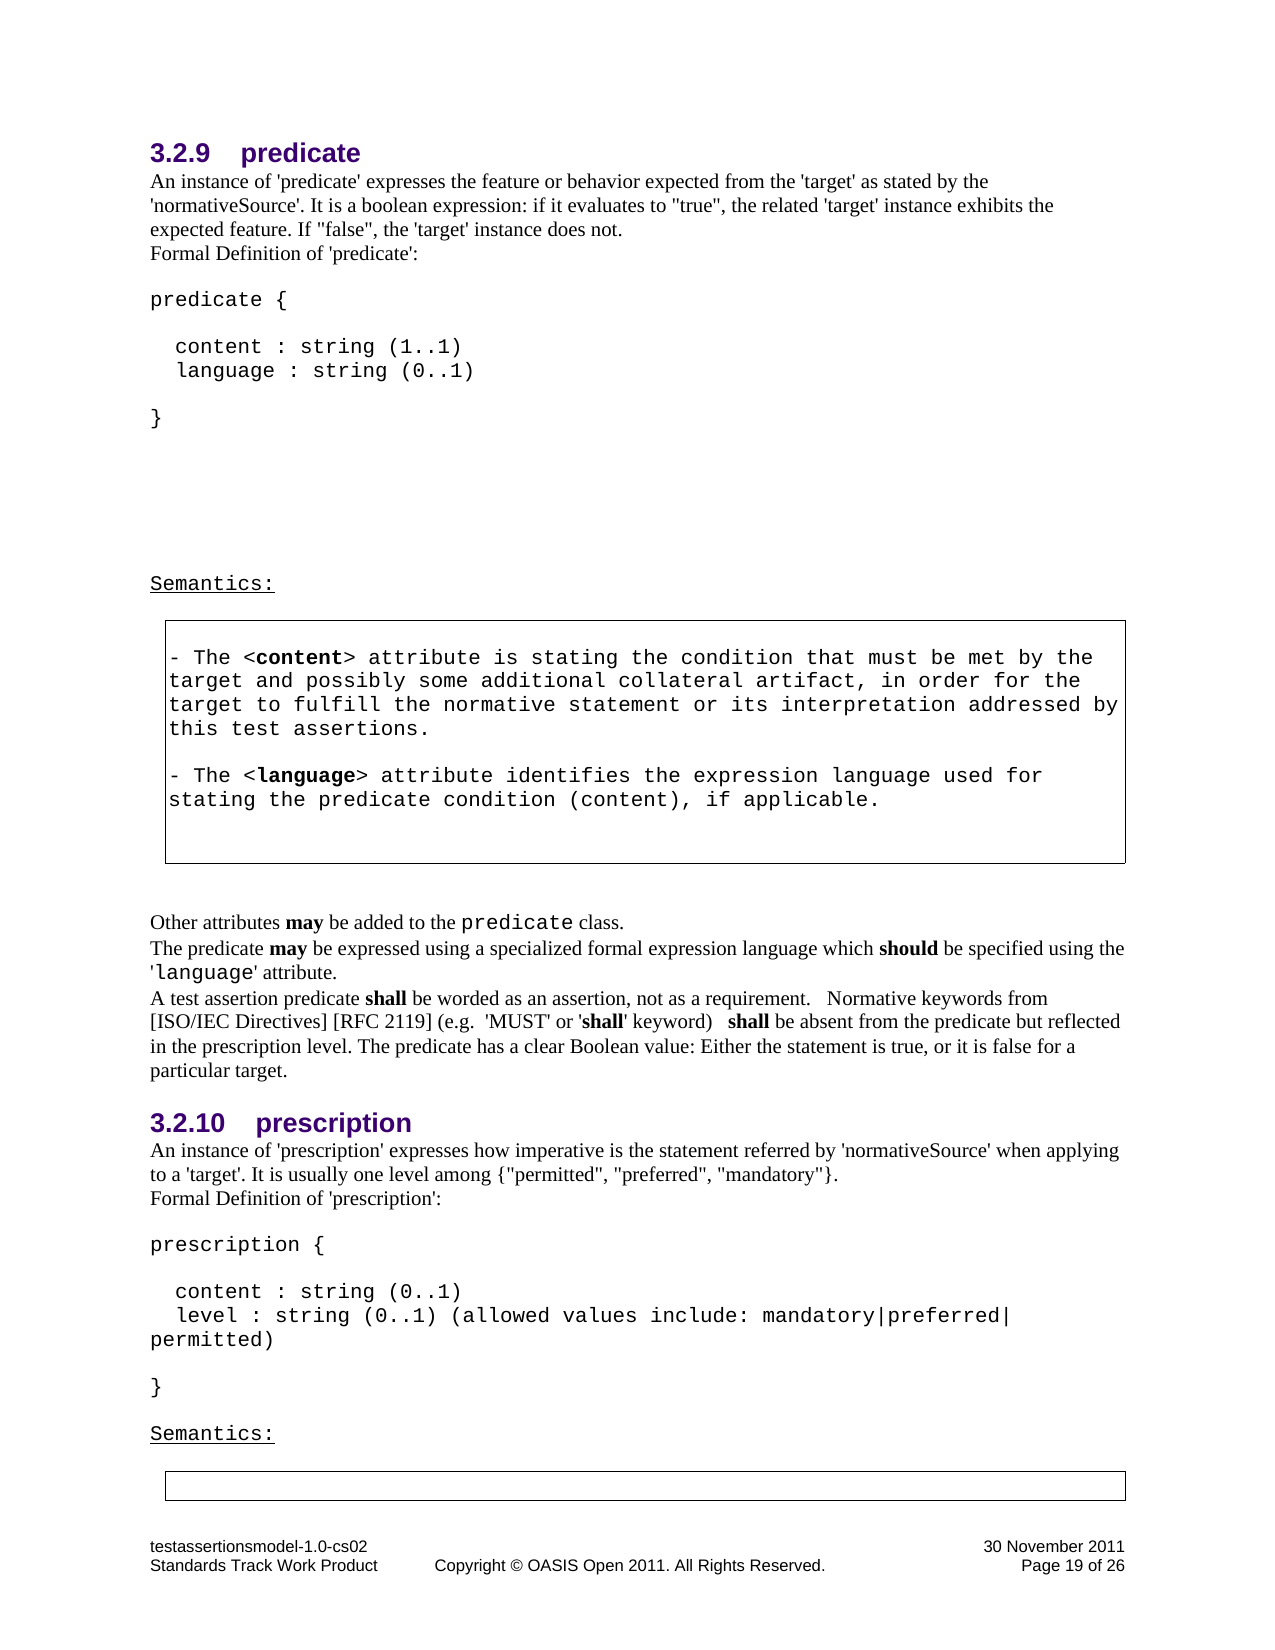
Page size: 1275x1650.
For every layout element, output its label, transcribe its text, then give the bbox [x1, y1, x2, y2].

text Formal Definition of 'prescription': [150, 1186, 1125, 1210]
text Semantics: [150, 573, 1125, 596]
text - The <language> attribute identifies the expression language used for stating the predicate condition (content), if applicable. [166, 762, 1125, 812]
text level : string (0..1) (allowed values include: mandatory|preferred|permitted) [150, 1305, 1125, 1352]
subtitle predicate [150, 137, 1125, 168]
text An instance of 'predicate' expresses the feature or behavior expected from the 'target' as stated by the 'normativeSource'. It is a boolean expression: if it evaluates to "true", the related 'target' instance exhibits the expected feature. If "false", the 'target' instance does not. [150, 168, 1125, 241]
text Formal Definition of 'predicate': [150, 241, 1125, 265]
text The predicate may be expressed using a specialized formal expression language which should be specified using the 'language' attribute. [150, 936, 1125, 985]
text content : string (0..1) [150, 1281, 1125, 1305]
text content : string (1..1) [150, 336, 1125, 360]
text Semantics: [150, 1423, 1125, 1447]
text A test assertion predicate shall be worded as an assertion, not as a requirement. Normative keywords from [ISO/IEC Directives] [RFC 2119] (e.g. 'MUST' or 'shall' keyword) shall be absent from the predicate but reflected in the prescription level. The predicate has a clear Boolean value: Either the statement is true, or it is false for a particular target. [150, 985, 1125, 1082]
text An instance of 'prescription' expresses how imperative is the statement referred by 'normativeSource' when applying to a 'target'. It is usually one level among {"permitted", "preferred", "mandatory"}. [150, 1138, 1125, 1186]
text } [150, 407, 1125, 431]
text - The <content> attribute is stating the condition that must be met by the target and possibly some additional collateral artifact, in order for the target to fulfill the normative statement or its interpretation addressed by this test assertions. [166, 643, 1125, 741]
text Other attributes may be added to the predicate class. [150, 910, 1125, 936]
text language : string (0..1) [150, 360, 1125, 383]
subtitle prescription [150, 1107, 1125, 1138]
text } [150, 1376, 1125, 1400]
text predicate { [150, 289, 1125, 312]
text prescription { [150, 1234, 1125, 1258]
